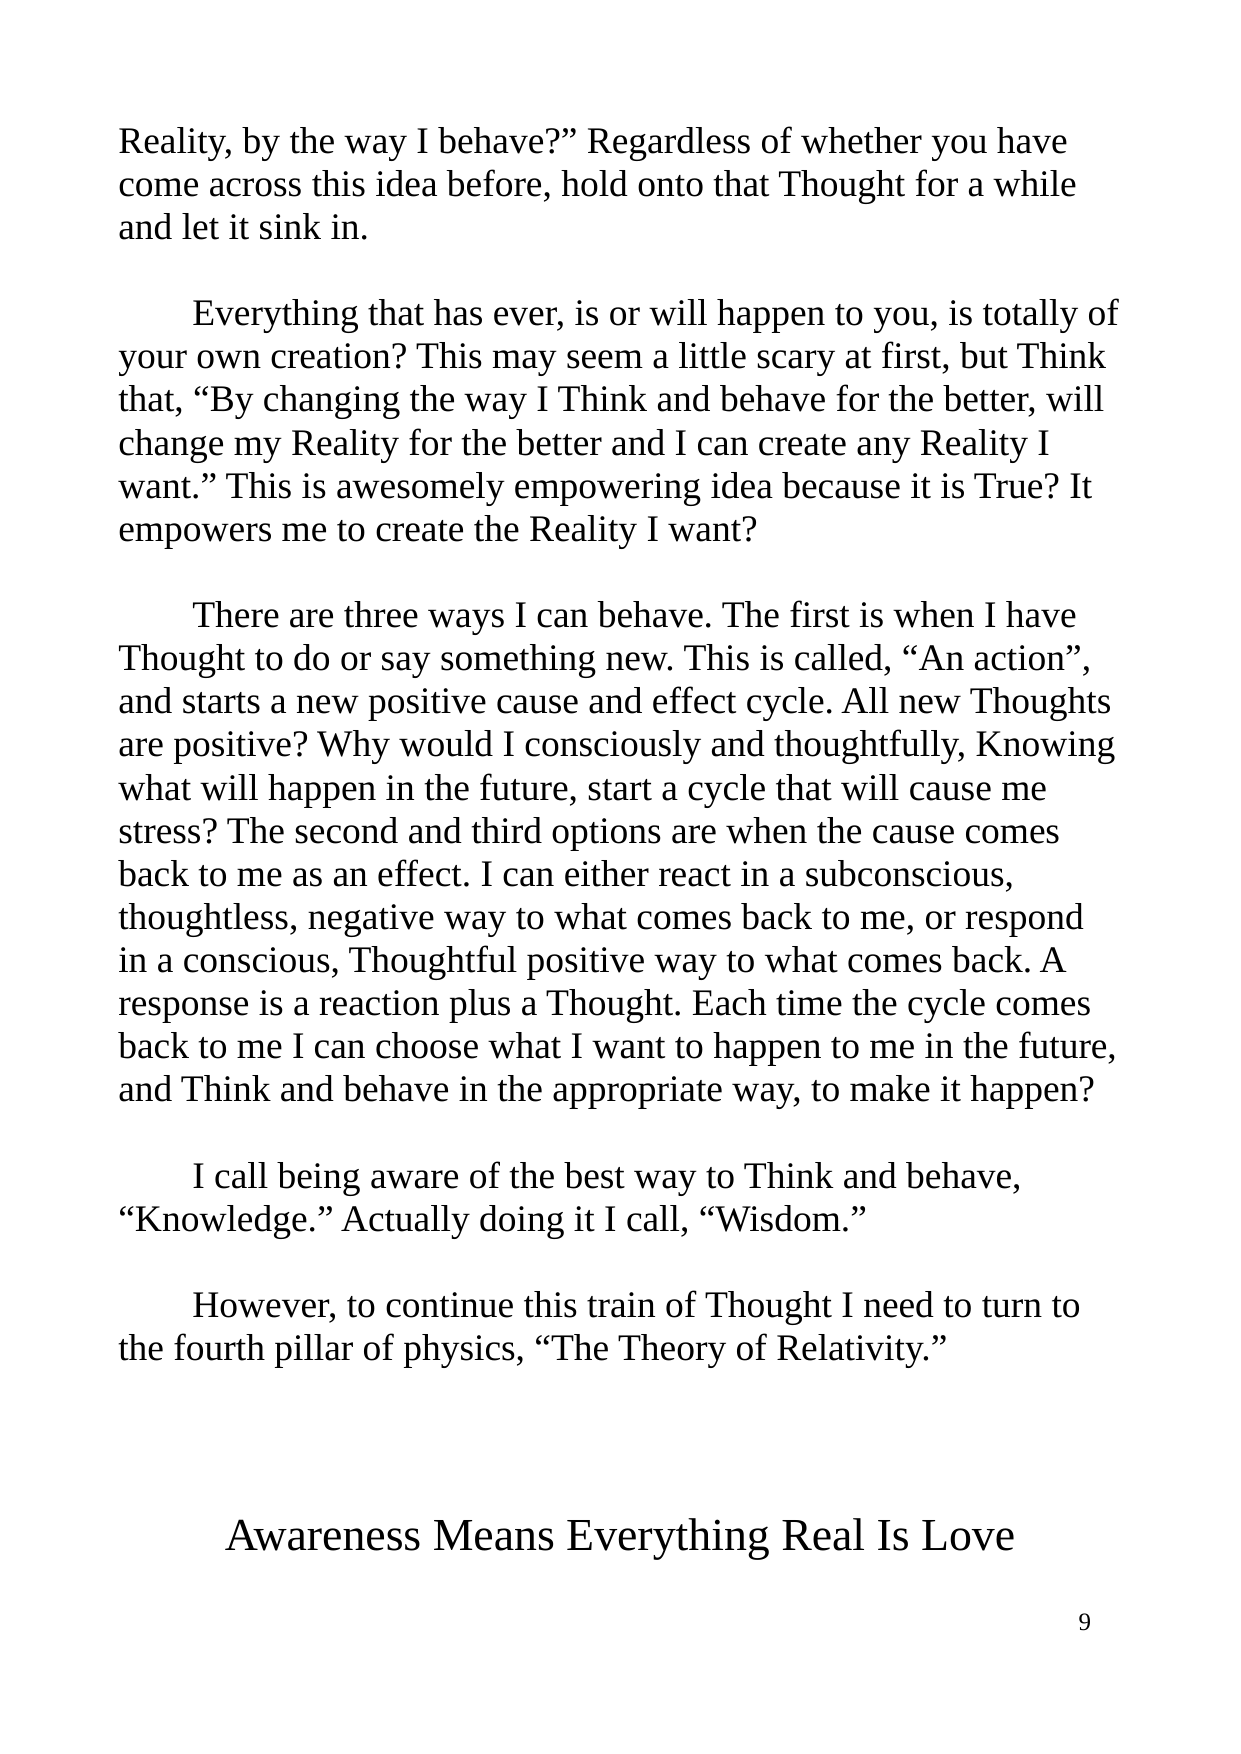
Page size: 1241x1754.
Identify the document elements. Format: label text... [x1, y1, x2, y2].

text Awareness Means Everything Real Is Love [118, 1508, 1122, 1560]
text There are three ways I can behave. The first is when I have Thought to do or say something new. This is called, “An action”, and starts a new positive cause and effect cycle. All new Thoughts are positive? Why would I consciously and thoughtfully, Knowing what will happen in the future, start a cycle that will cause me stress? The second and third options are when the cause comes back to me as an effect. I can either react in a subconscious, thoughtless, negative way to what comes back to me, or respond in a conscious, Thoughtful positive way to what comes back. A response is a reaction plus a Thought. Each time the cycle comes back to me I can choose what I want to happen to me in the future, and Think and behave in the appropriate way, to make it happen? [118, 592, 1122, 1153]
text Reality, by the way I behave?” Regardless of whether you have come across this idea before, hold onto that Thought for a while and let it sink in. Everything that has ever, is or will happen to you, is totally of your own creation? This may seem a little scary at first, but Think that, “By changing the way I Think and behave for the better, will change my Reality for the better and I can create any Reality I want.” This is awesomely empowering idea because it is True? It empowers me to create the Reality I want? [118, 118, 1122, 592]
text However, to continue this train of Thought I need to turn to the fourth pillar of physics, “The Theory of Relativity.” [118, 1239, 1122, 1369]
text I call being aware of the best way to Think and behave, “Knowledge.” Actually doing it I call, “Wisdom.” [118, 1153, 1122, 1239]
